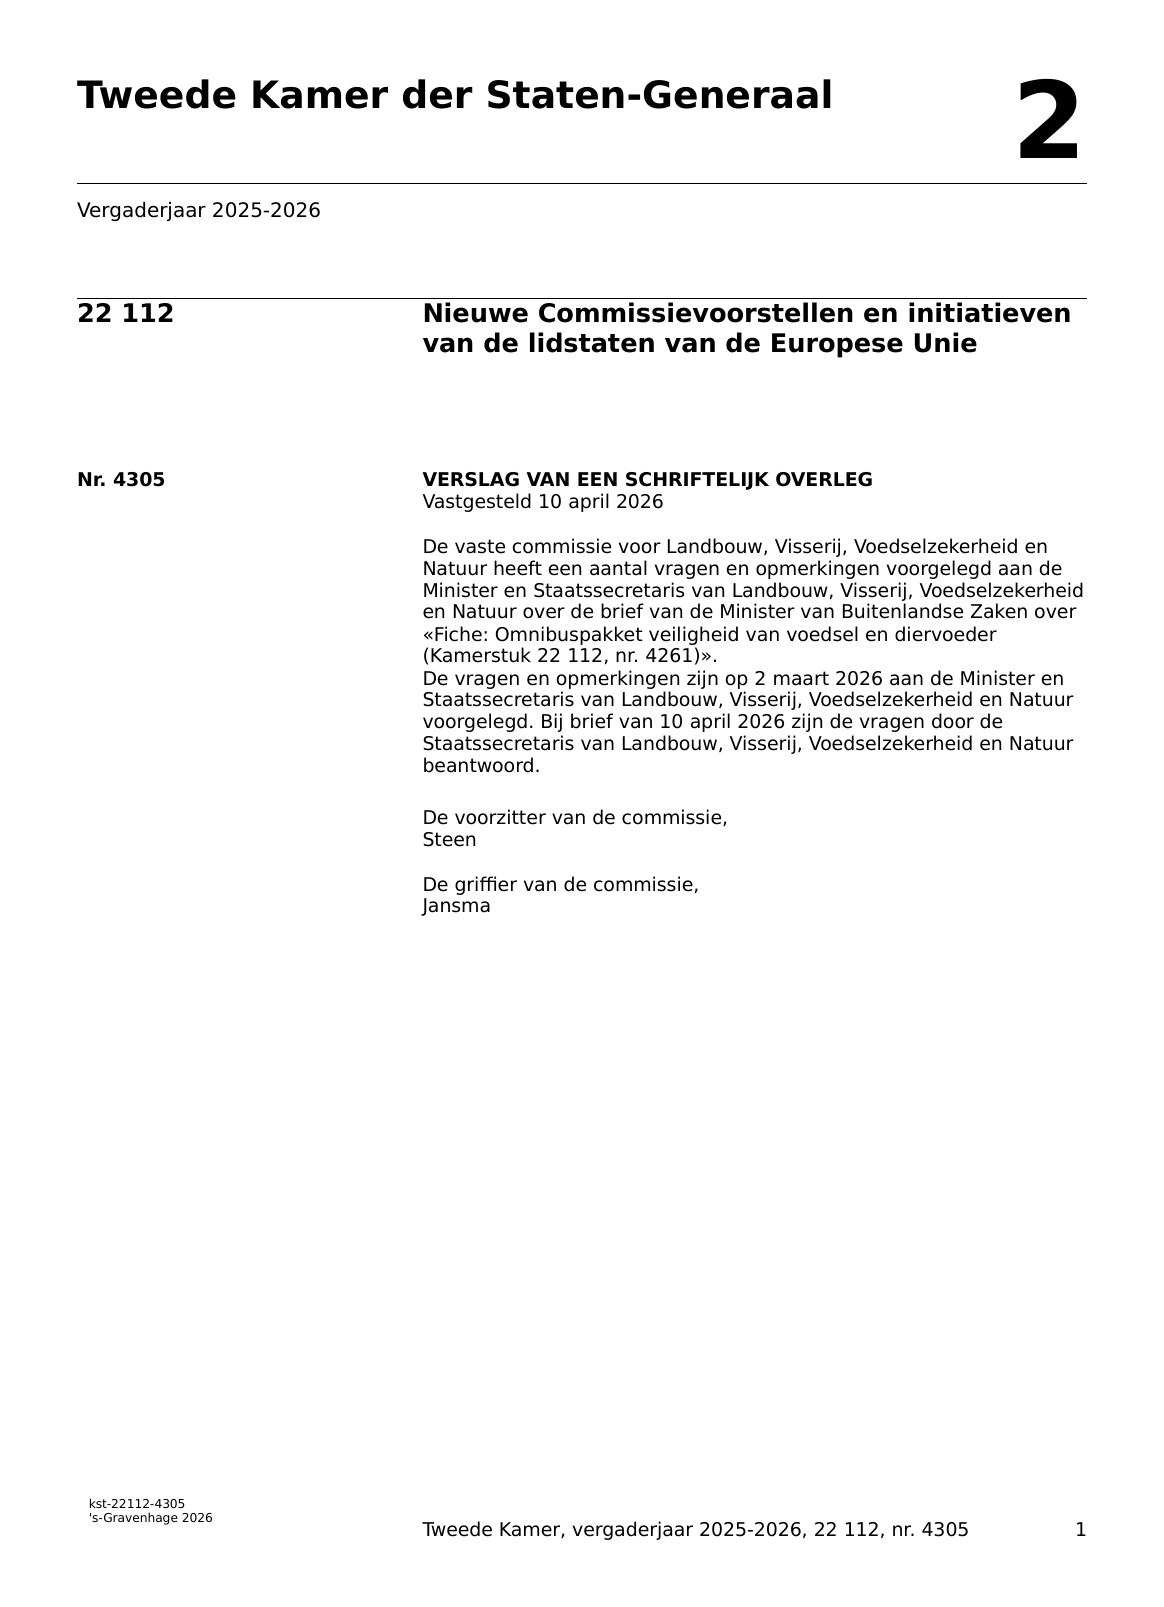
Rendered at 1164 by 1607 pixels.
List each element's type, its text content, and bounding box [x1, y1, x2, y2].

subtitle Nr. 4305 VERSLAG VAN EEN SCHRIFTELIJK OVERLEG [77, 469, 1087, 491]
text De vaste commissie voor Landbouw, Visserij, Voedselzekerheid en Natuur heeft een aantal vragen en opmerkingen voorgelegd aan de Minister en Staatssecretaris van Landbouw, Visserij, Voedselzekerheid en Natuur over de brief van de Minister van Buitenlandse Zaken over «Fiche: Omnibuspakket veiligheid van voedsel en diervoeder (Kamerstuk 22 112, nr. 4261)». [422, 536, 1087, 667]
text kst-22112-4305 [88, 1497, 323, 1511]
text De vragen en opmerkingen zijn op 2 maart 2026 aan de Minister en Staatssecretaris van Landbouw, Visserij, Voedselzekerheid en Natuur voorgelegd. Bij brief van 10 april 2026 zijn de vragen door de Staatssecretaris van Landbouw, Visserij, Voedselzekerheid en Natuur beantwoord. [422, 667, 1087, 777]
text 's-Gravenhage 2026 [88, 1511, 323, 1525]
table_cell Vergaderjaar 2025-2026 [77, 184, 1087, 298]
subtitle 22 112 Nieuwe Commissievoorstellen en initiatieven van de lidstaten van de Europese Unie [77, 299, 1087, 358]
table_header Tweede Kamer der Staten-Generaal [77, 59, 886, 183]
text De griffier van de commissie, Jansma [422, 873, 1087, 917]
text Vastgesteld 10 april 2026 [422, 491, 1087, 513]
table_header 2 [886, 59, 1087, 183]
text De voorzitter van de commissie, Steen [422, 807, 1087, 851]
